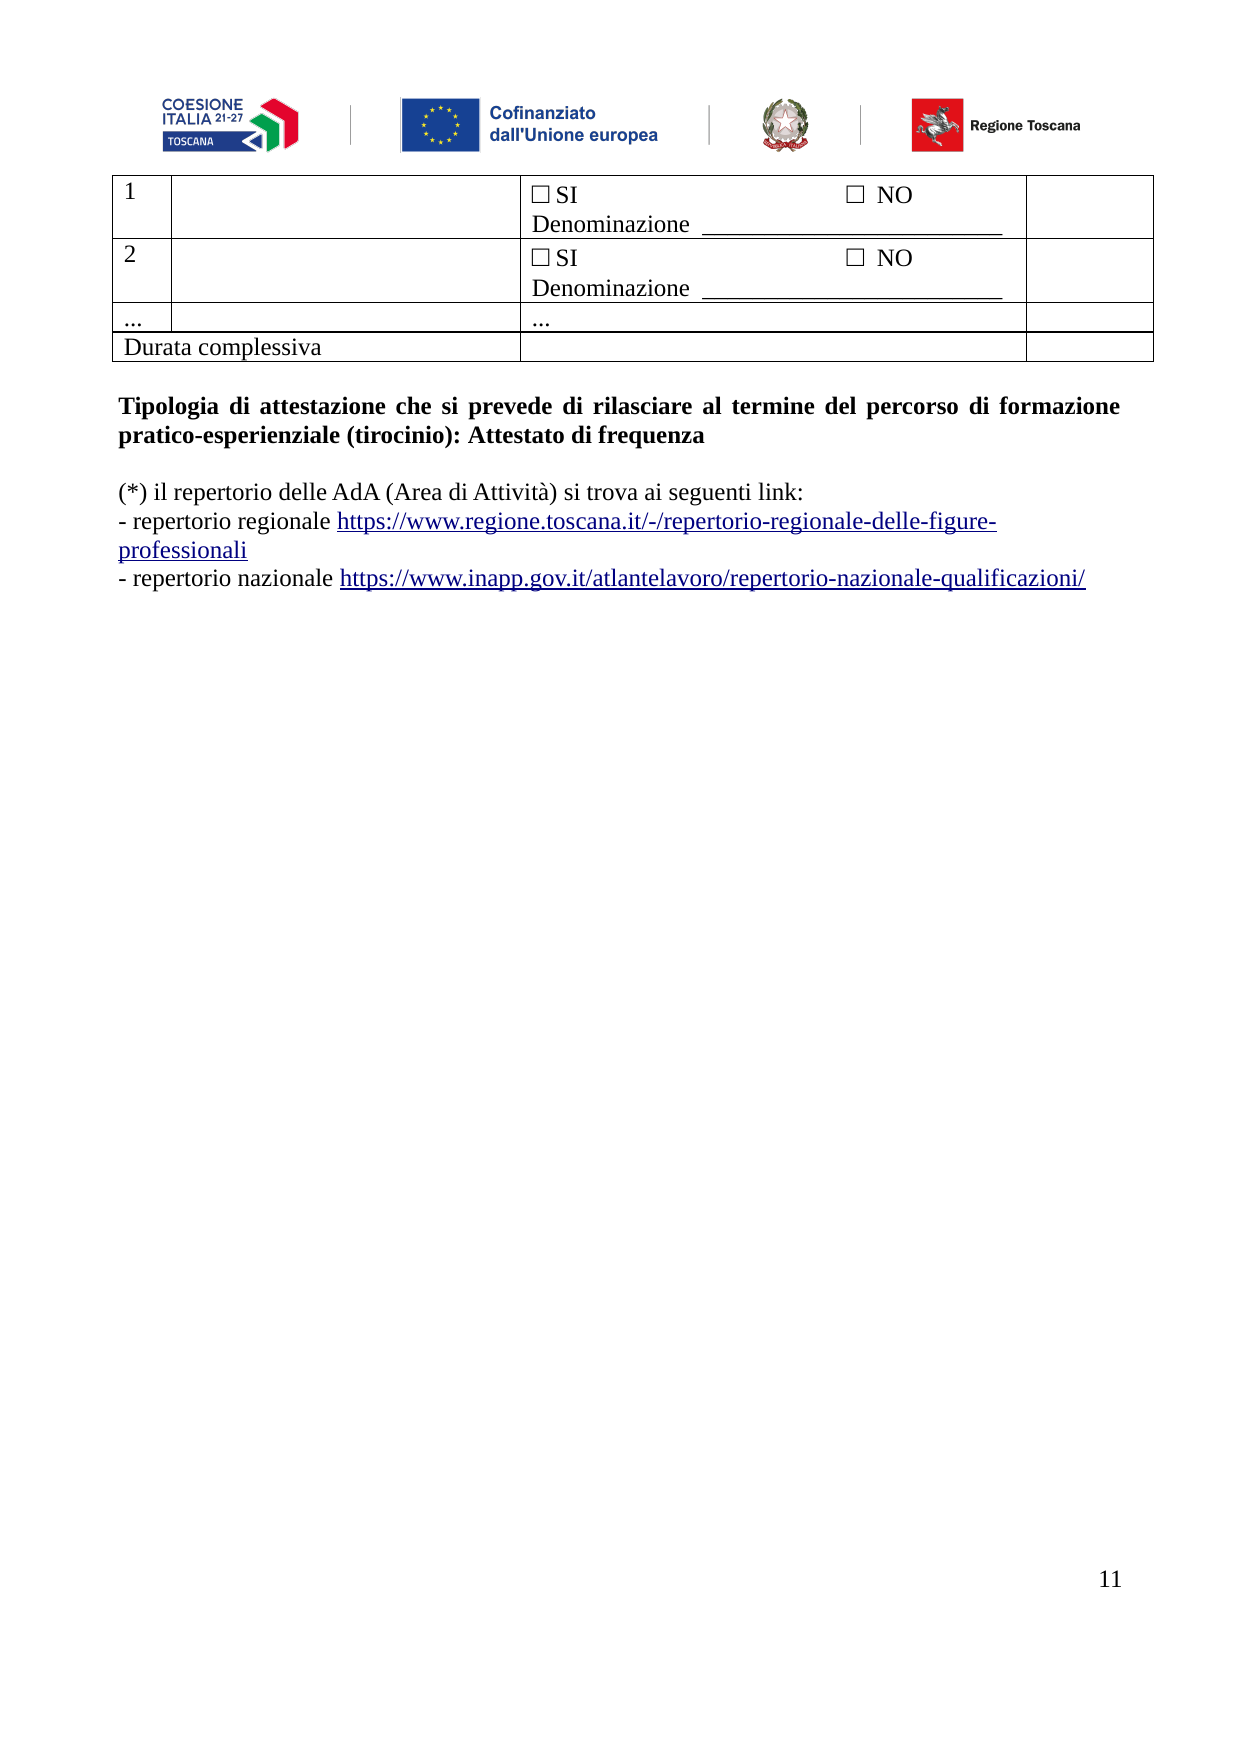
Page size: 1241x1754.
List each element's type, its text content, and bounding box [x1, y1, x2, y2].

table_cell [1027, 303, 1153, 331]
table_cell [1027, 333, 1153, 361]
text Tipologia di attestazione che si prevede di rilasciare al termine del percorso di formazione pratico-esperienziale (tirocinio): Attestato di frequenza [118, 391, 1122, 448]
table_cell [172, 176, 520, 238]
table_cell [521, 333, 1026, 361]
table_cell [1027, 176, 1153, 238]
text - repertorio nazionale https://www.inapp.gov.it/atlantelavoro/repertorio-nazionale-qualificazioni/ [118, 563, 1122, 592]
text - repertorio regionale https://www.regione.toscana.it/-/repertorio-regionale-delle-figure-professionali [118, 506, 1122, 563]
text (*) il repertorio delle AdA (Area di Attività) si trova ai seguenti link: [118, 477, 1122, 506]
table_cell ... [521, 303, 1026, 331]
table_cell [172, 239, 520, 302]
table_cell □ SI □ NO Denominazione ________________________ [521, 239, 1026, 302]
table_cell 1 [113, 176, 171, 238]
table_cell [172, 303, 520, 331]
table_cell 2 [113, 239, 171, 302]
table_cell □ SI □ NO Denominazione ________________________ [521, 176, 1026, 238]
table_cell ... [113, 303, 171, 331]
table_cell [1027, 239, 1153, 302]
table_cell Durata complessiva [113, 333, 520, 361]
